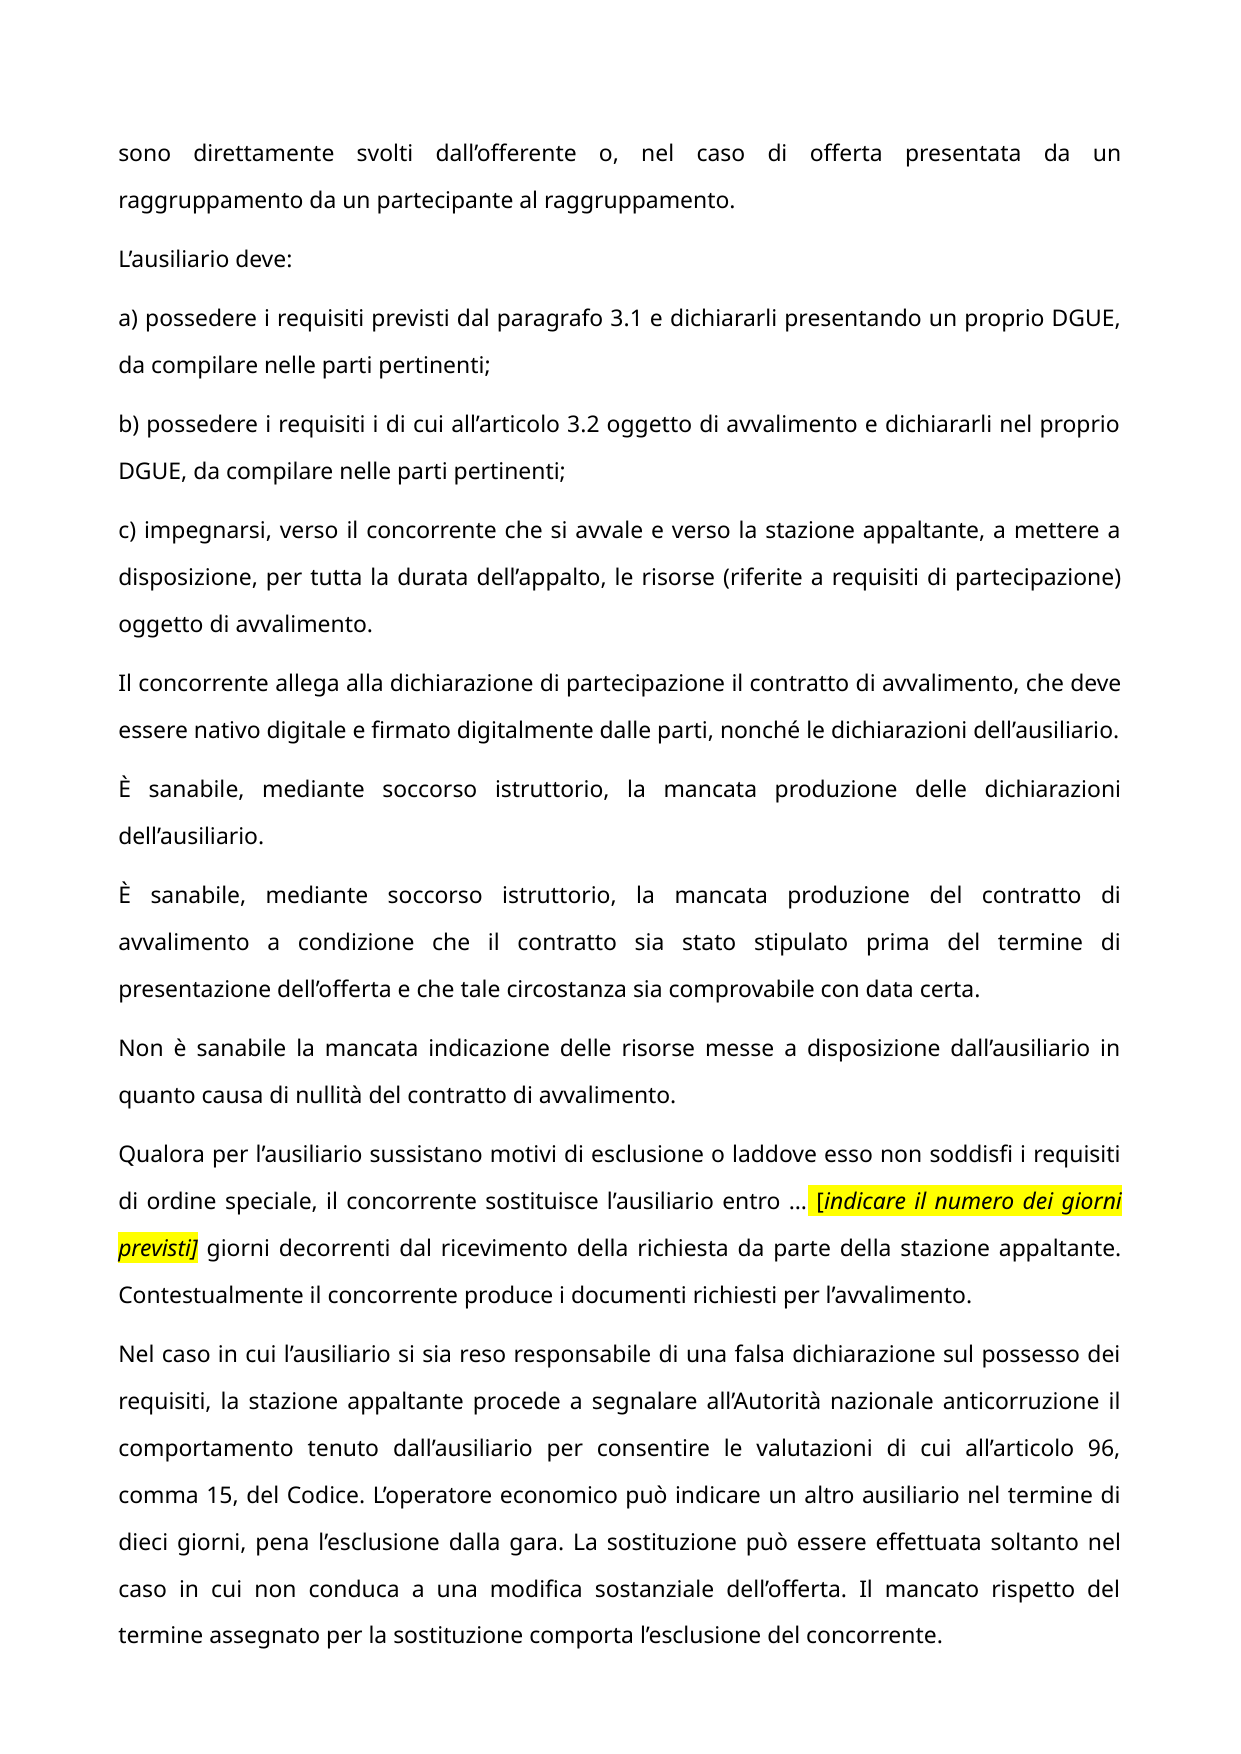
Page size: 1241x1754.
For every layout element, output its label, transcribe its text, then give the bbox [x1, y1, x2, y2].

list Nel caso in cui l’ausiliario si sia reso responsabile di una falsa dichiarazione sul possesso dei requisiti, la stazione appaltante procede a segnalare all’Autorità nazionale anticorruzione il comportamento tenuto dall’ausiliario per consentire le valutazioni di cui all’articolo 96, comma 15, del Codice. L’operatore economico può indicare un altro ausiliario nel termine di dieci giorni, pena l’esclusione dalla gara. La sostituzione può essere effettuata soltanto nel caso in cui non conduca a una modifica sostanziale dell’offerta. Il mancato rispetto del termine assegnato per la sostituzione comporta l’esclusione del concorrente. [118, 1338, 1122, 1651]
list Il concorrente allega alla dichiarazione di partecipazione il contratto di avvalimento, che deve essere nativo digitale e firmato digitalmente dalle parti, nonché le dichiarazioni dell’ausiliario. [118, 667, 1122, 745]
list Qualora per l’ausiliario sussistano motivi di esclusione o laddove esso non soddisfi i requisiti di ordine speciale, il concorrente sostituisce l’ausiliario entro … [indicare il numero dei giorni previsti] giorni decorrenti dal ricevimento della richiesta da parte della stazione appaltante. Contestualmente il concorrente produce i documenti richiesti per l’avvalimento. [118, 1138, 1122, 1310]
subtitle L’ausiliario deve: [118, 243, 1122, 274]
list c) impegnarsi, verso il concorrente che si avvale e verso la stazione appaltante, a mettere a disposizione, per tutta la durata dell’appalto, le risorse (riferite a requisiti di partecipazione) oggetto di avvalimento. [118, 514, 1122, 639]
list b) possedere i requisiti i di cui all’articolo 3.2 oggetto di avvalimento e dichiararli nel proprio DGUE, da compilare nelle parti pertinenti; [118, 408, 1122, 486]
list a) possedere i requisiti previsti dal paragrafo 3.1 e dichiararli presentando un proprio DGUE, da compilare nelle parti pertinenti; [118, 302, 1122, 380]
list Non è sanabile la mancata indicazione delle risorse messe a disposizione dall’ausiliario in quanto causa di nullità del contratto di avvalimento. [118, 1032, 1122, 1110]
list È sanabile, mediante soccorso istruttorio, la mancata produzione del contratto di avvalimento a condizione che il contratto sia stato stipulato prima del termine di presentazione dell’offerta e che tale circostanza sia comprovabile con data certa. [118, 879, 1122, 1004]
text sono direttamente svolti dall’offerente o, nel caso di offerta presentata da un raggruppamento da un partecipante al raggruppamento. [118, 137, 1122, 215]
list È sanabile, mediante soccorso istruttorio, la mancata produzione delle dichiarazioni dell’ausiliario. [118, 773, 1122, 851]
